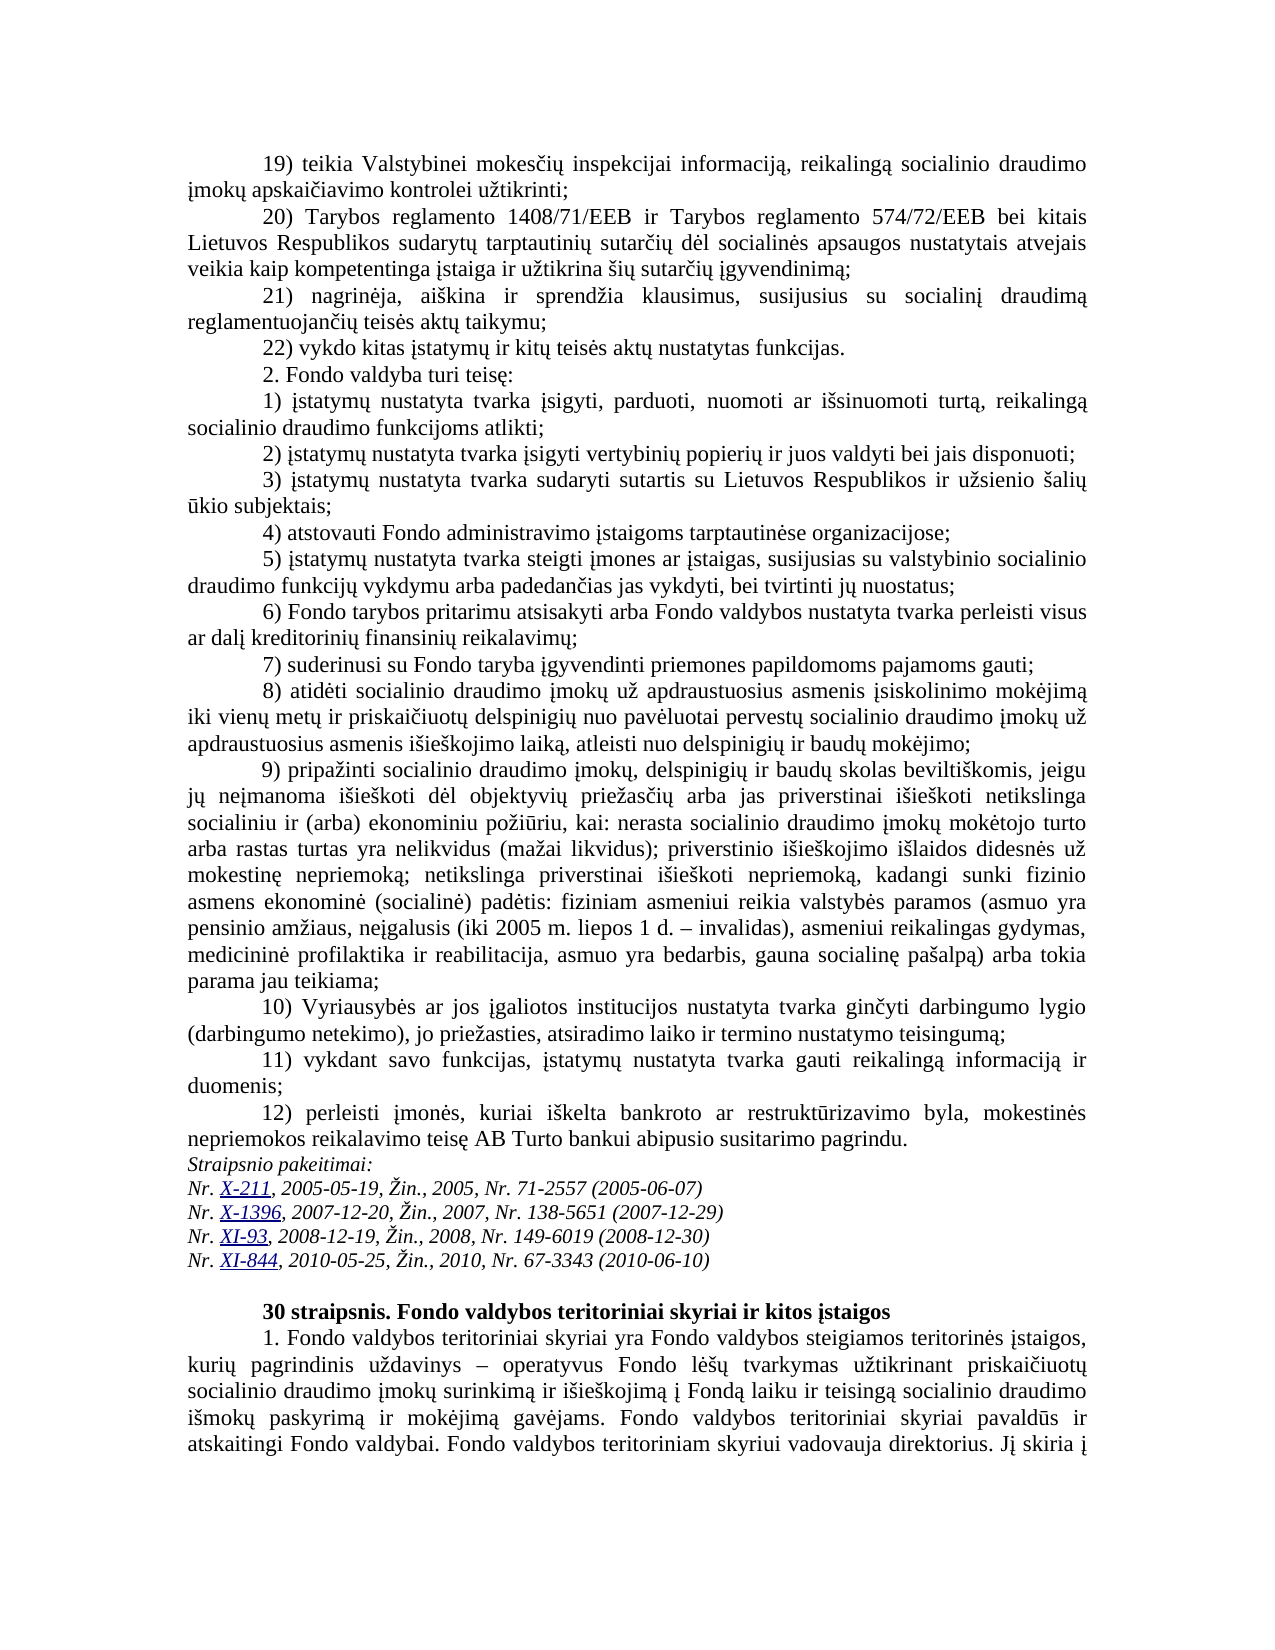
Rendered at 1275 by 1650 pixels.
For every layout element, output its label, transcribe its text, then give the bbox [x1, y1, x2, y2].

text 7) suderinusi su Fondo taryba įgyvendinti priemones papildomoms pajamoms gauti; [187, 651, 1088, 677]
text Nr. X-211, 2005-05-19, Žin., 2005, Nr. 71-2557 (2005-06-07) [187, 1176, 1088, 1199]
text Nr. XI-93, 2008-12-19, Žin., 2008, Nr. 149-6019 (2008-12-30) [187, 1224, 1087, 1248]
text Nr. X-1396, 2007-12-20, Žin., 2007, Nr. 138-5651 (2007-12-29) [187, 1199, 1088, 1224]
text Nr. XI-844, 2010-05-25, Žin., 2010, Nr. 67-3343 (2010-06-10) [187, 1248, 1087, 1272]
text 1. Fondo valdybos teritoriniai skyriai yra Fondo valdybos steigiamos teritorinės įstaigos, kurių pagrindinis uždavinys – operatyvus Fondo lėšų tvarkymas užtikrinant priskaičiuotų socialinio draudimo įmokų surinkimą ir išieškojimą į Fondą laiku ir teisingą socialinio draudimo išmokų paskyrimą ir mokėjimą gavėjams. Fondo valdybos teritoriniai skyriai pavaldūs ir atskaitingi Fondo valdybai. Fondo valdybos teritoriniam skyriui vadovauja direktorius. Jį skiria į [187, 1324, 1088, 1456]
text 5) įstatymų nustatyta tvarka steigti įmones ar įstaigas, susijusias su valstybinio socialinio draudimo funkcijų vykdymu arba padedančias jas vykdyti, bei tvirtinti jų nuostatus; [187, 545, 1088, 598]
text 11) vykdant savo funkcijas, įstatymų nustatyta tvarka gauti reikalingą informaciją ir duomenis; [187, 1046, 1087, 1099]
text 10) Vyriausybės ar jos įgaliotos institucijos nustatyta tvarka ginčyti darbingumo lygio (darbingumo netekimo), jo priežasties, atsiradimo laiko ir termino nustatymo teisingumą; [187, 993, 1087, 1046]
text 3) įstatymų nustatyta tvarka sudaryti sutartis su Lietuvos Respublikos ir užsienio šalių ūkio subjektais; [187, 466, 1088, 519]
text 2. Fondo valdyba turi teisę: [187, 361, 1088, 387]
text 22) vykdo kitas įstatymų ir kitų teisės aktų nustatytas funkcijas. [187, 334, 1088, 361]
text 12) perleisti įmonės, kuriai iškelta bankroto ar restruktūrizavimo byla, mokestinės nepriemokos reikalavimo teisę AB Turto bankui abipusio susitarimo pagrindu. [187, 1099, 1087, 1151]
text 9) pripažinti socialinio draudimo įmokų, delspinigių ir baudų skolas beviltiškomis, jeigu jų neįmanoma išieškoti dėl objektyvių priežasčių arba jas priverstinai išieškoti netikslinga socialiniu ir (arba) ekonominiu požiūriu, kai: nerasta socialinio draudimo įmokų mokėtojo turto arba rastas turtas yra nelikvidus (mažai likvidus); priverstinio išieškojimo išlaidos didesnės už mokestinę nepriemoką; netikslinga priverstinai išieškoti nepriemoką, kadangi sunki fizinio asmens ekonominė (socialinė) padėtis: fiziniam asmeniui reikia valstybės paramos (asmuo yra pensinio amžiaus, neįgalusis (iki 2005 m. liepos 1 d. – invalidas), asmeniui reikalingas gydymas, medicininė profilaktika ir reabilitacija, asmuo yra bedarbis, gauna socialinę pašalpą) arba tokia parama jau teikiama; [187, 756, 1087, 993]
text 2) įstatymų nustatyta tvarka įsigyti vertybinių popierių ir juos valdyti bei jais disponuoti; [187, 440, 1088, 466]
text 8) atidėti socialinio draudimo įmokų už apdraustuosius asmenis įsiskolinimo mokėjimą iki vienų metų ir priskaičiuotų delspinigių nuo pavėluotai pervestų socialinio draudimo įmokų už apdraustuosius asmenis išieškojimo laiką, atleisti nuo delspinigių ir baudų mokėjimo; [187, 677, 1088, 756]
text 6) Fondo tarybos pritarimu atsisakyti arba Fondo valdybos nustatyta tvarka perleisti visus ar dalį kreditorinių finansinių reikalavimų; [187, 598, 1088, 651]
text 30 straipsnis. Fondo valdybos teritoriniai skyriai ir kitos įstaigos [187, 1298, 1088, 1324]
text 19) teikia Valstybinei mokesčių inspekcijai informaciją, reikalingą socialinio draudimo įmokų apskaičiavimo kontrolei užtikrinti; [187, 150, 1088, 203]
text 4) atstovauti Fondo administravimo įstaigoms tarptautinėse organizacijose; [187, 519, 1088, 545]
text 20) Tarybos reglamento 1408/71/EEB ir Tarybos reglamento 574/72/EEB bei kitais Lietuvos Respublikos sudarytų tarptautinių sutarčių dėl socialinės apsaugos nustatytais atvejais veikia kaip kompetentinga įstaiga ir užtikrina šių sutarčių įgyvendinimą; [187, 203, 1088, 282]
text 21) nagrinėja, aiškina ir sprendžia klausimus, susijusius su socialinį draudimą reglamentuojančių teisės aktų taikymu; [187, 282, 1088, 334]
text 1) įstatymų nustatyta tvarka įsigyti, parduoti, nuomoti ar išsinuomoti turtą, reikalingą socialinio draudimo funkcijoms atlikti; [187, 387, 1088, 440]
text Straipsnio pakeitimai: [187, 1151, 1088, 1176]
